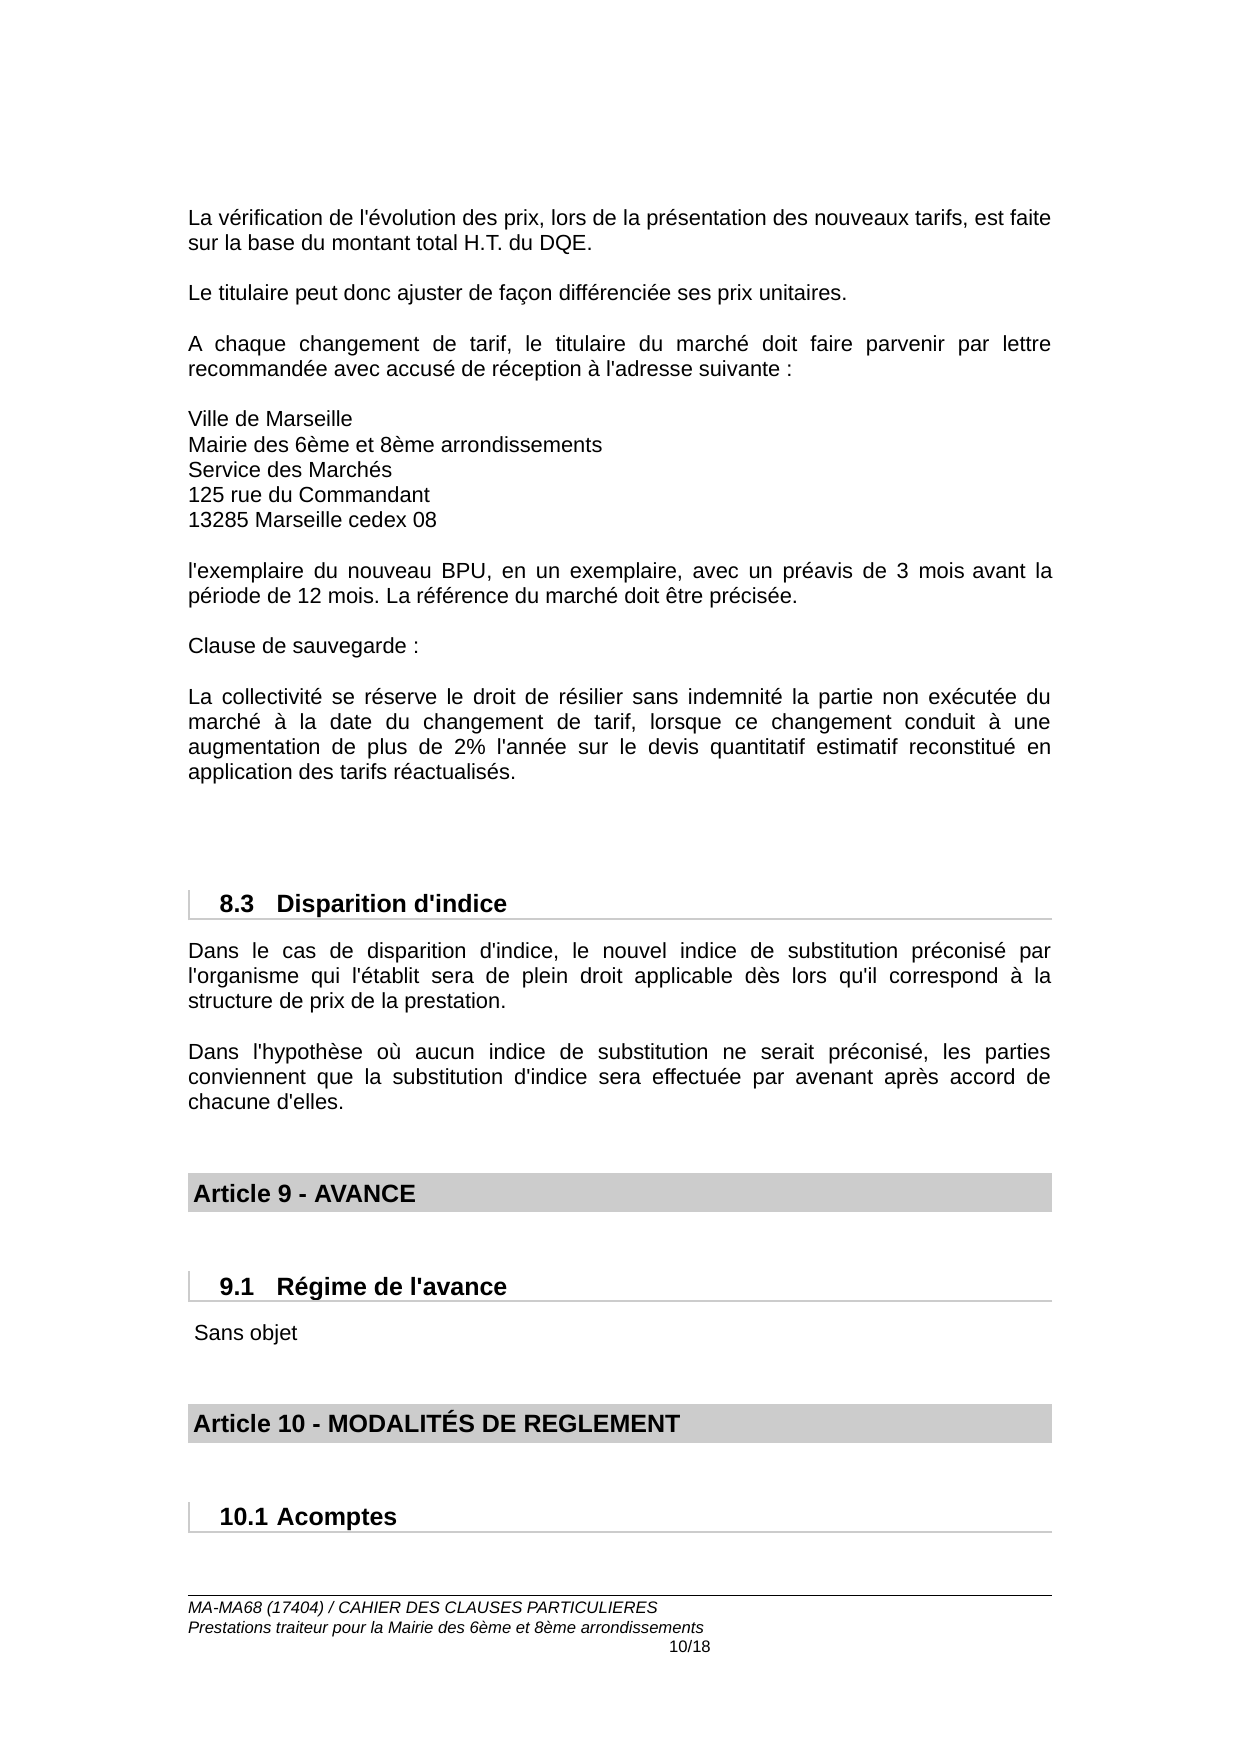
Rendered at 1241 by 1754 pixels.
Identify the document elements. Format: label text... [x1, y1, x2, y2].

subtitle Acomptes [190, 1502, 1052, 1531]
subtitle Disparition d'indice [188, 889, 1052, 918]
text La vérification de l'évolution des prix, lors de la présentation des nouveaux tarifs, est faite sur la base du montant total H.T. du DQE. [188, 204, 1052, 255]
text 125 rue du Commandant [188, 482, 1052, 507]
text Dans le cas de disparition d'indice, le nouvel indice de substitution préconisé par l'organisme qui l'établit sera de plein droit applicable dès lors qu'il correspond à la structure de prix de la prestation. [188, 938, 1052, 1014]
text Clause de sauvegarde : [188, 633, 1052, 658]
text 13285 Marseille cedex 08 [188, 507, 1052, 532]
subtitle Régime de l'avance [190, 1271, 1052, 1300]
subtitle MODALITÉS DE REGLEMENT [190, 1407, 1050, 1441]
text Service des Marchés [188, 457, 1052, 482]
text Mairie des 6ème et 8ème arrondissements [188, 431, 1052, 457]
text A chaque changement de tarif, le titulaire du marché doit faire parvenir par lettre recommandée avec accusé de réception à l'adresse suivante : [188, 331, 1052, 381]
text La collectivité se réserve le droit de résilier sans indemnité la partie non exécutée du marché à la date du changement de tarif, lorsque ce changement conduit à une augmentation de plus de 2% l'année sur le devis quantitatif estimatif reconstitué en application des tarifs réactualisés. [188, 683, 1052, 784]
subtitle AVANCE [190, 1176, 1050, 1210]
text Sans objet [188, 1320, 1052, 1345]
text Ville de Marseille [188, 406, 1052, 431]
text Dans l'hypothèse où aucun indice de substitution ne serait préconisé, les parties conviennent que la substitution d'indice sera effectuée par avenant après accord de chacune d'elles. [188, 1039, 1052, 1114]
text l'exemplaire du nouveau BPU, en un exemplaire, avec un préavis de 3 mois avant la période de 12 mois. La référence du marché doit être précisée. [188, 557, 1052, 608]
text Le titulaire peut donc ajuster de façon différenciée ses prix unitaires. [188, 280, 1052, 305]
